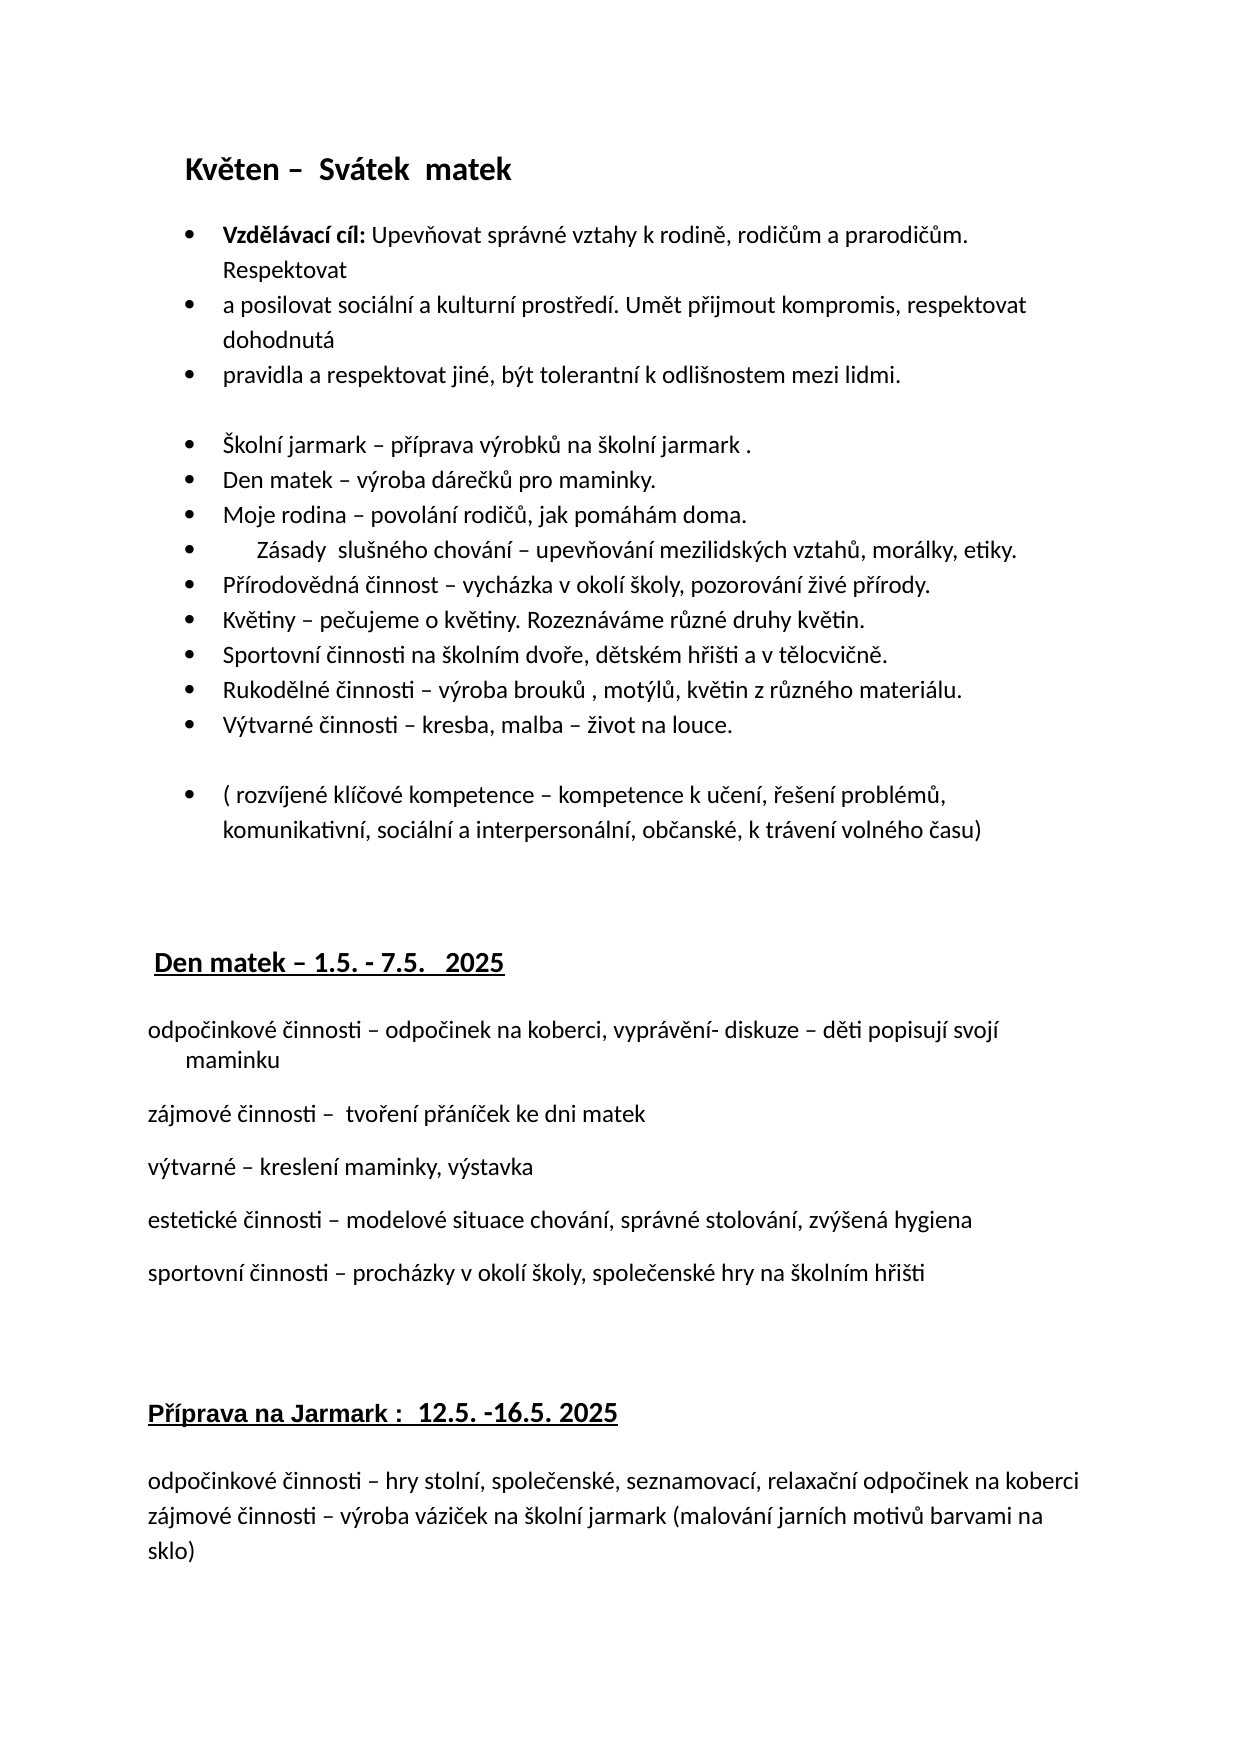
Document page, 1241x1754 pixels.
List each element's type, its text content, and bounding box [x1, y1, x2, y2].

list Výtvarné činnosti – kresba, malba – život na louce. [185, 709, 1093, 739]
list pravidla a respektovat jiné, být tolerantní k odlišnostem mezi lidmi. [185, 359, 1093, 389]
list Školní jarmark – příprava výrobků na školní jarmark . [185, 429, 1093, 459]
text estetické činnosti – modelové situace chování, správné stolování, zvýšená hygiena [148, 1204, 1093, 1234]
text Květen – Svátek matek [185, 148, 1093, 188]
list Vzdělávací cíl: Upevňovat správné vztahy k rodině, rodičům a prarodičům. Respektovat [185, 219, 1093, 284]
list Moje rodina – povolání rodičů, jak pomáhám doma. [185, 499, 1093, 529]
list Květiny – pečujeme o květiny. Rozeznáváme různé druhy květin. [185, 604, 1093, 634]
text výtvarné – kreslení maminky, výstavka [148, 1151, 1093, 1181]
list Den matek – výroba dárečků pro maminky. [185, 464, 1093, 494]
text Den matek – 1.5. - 7.5. 2025 [148, 944, 1093, 979]
list Zásady slušného chování – upevňování mezilidských vztahů, morálky, etiky. [185, 534, 1093, 564]
list Sportovní činnosti na školním dvoře, dětském hřišti a v tělocvičně. [185, 639, 1093, 669]
text Příprava na Jarmark : 12.5. -16.5. 2025 [148, 1394, 1093, 1430]
text odpočinkové činnosti – odpočinek na koberci, vyprávění- diskuze – děti popisují svojí maminku [148, 1014, 1093, 1075]
text odpočinkové činnosti – hry stolní, společenské, seznamovací, relaxační odpočinek na koberci [148, 1466, 1093, 1496]
text zájmové činnosti – tvoření přáníček ke dni matek [148, 1098, 1093, 1128]
list Rukodělné činnosti – výroba brouků , motýlů, květin z různého materiálu. [185, 674, 1093, 704]
list a posilovat sociální a kulturní prostředí. Umět přijmout kompromis, respektovat dohodnutá [185, 289, 1093, 354]
text sportovní činnosti – procházky v okolí školy, společenské hry na školním hřišti [148, 1257, 1093, 1288]
text zájmové činnosti – výroba váziček na školní jarmark (malování jarních motivů barvami na sklo) [148, 1501, 1093, 1566]
list Přírodovědná činnost – vycházka v okolí školy, pozorování živé přírody. [185, 569, 1093, 599]
list ( rozvíjené klíčové kompetence – kompetence k učení, řešení problémů, komunikativní, sociální a interpersonální, občanské, k trávení volného času) [185, 779, 1093, 844]
